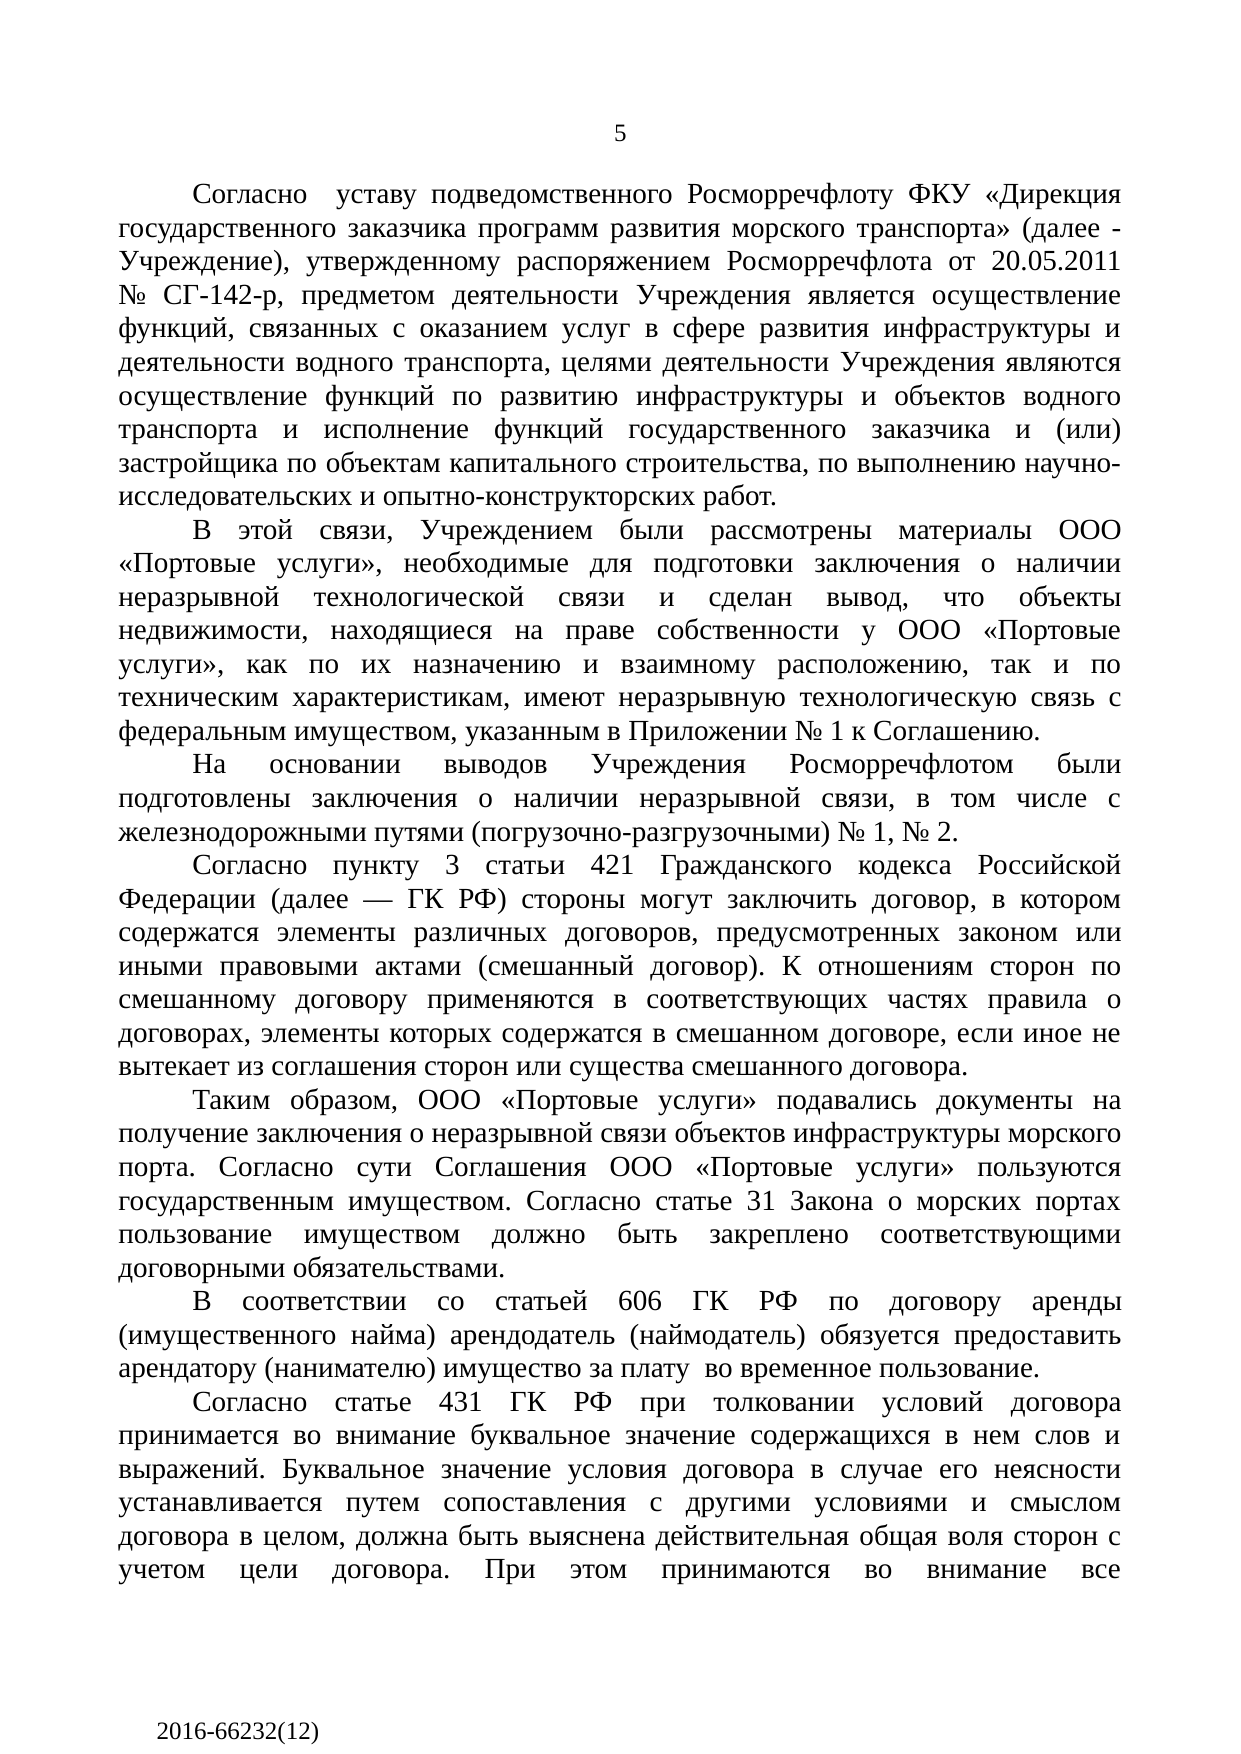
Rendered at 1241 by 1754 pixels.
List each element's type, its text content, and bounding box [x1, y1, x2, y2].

text Согласно пункту 3 статьи 421 Гражданского кодекса Российской Федерации (далее — ГК РФ) стороны могут заключить договор, в котором содержатся элементы различных договоров, предусмотренных законом или иными правовыми актами (смешанный договор). К отношениям сторон по смешанному договору применяются в соответствующих частях правила о договорах, элементы которых содержатся в смешанном договоре, если иное не вытекает из соглашения сторон или существа смешанного договора. [118, 847, 1122, 1082]
text Согласно уставу подведомственного Росморречфлоту ФКУ «Дирекция государственного заказчика программ развития морского транспорта» (далее - Учреждение), утвержденному распоряжением Росморречфлота от 20.05.2011 № СГ-142-р, предметом деятельности Учреждения является осуществление функций, связанных с оказанием услуг в сфере развития инфраструктуры и деятельности водного транспорта, целями деятельности Учреждения являются осуществление функций по развитию инфраструктуры и объектов водного транспорта и исполнение функций государственного заказчика и (или) застройщика по объектам капитального строительства, по выполнению научно-исследовательских и опытно-конструкторских работ. [118, 176, 1122, 512]
text Таким образом, ООО «Портовые услуги» подавались документы на получение заключения о неразрывной связи объектов инфраструктуры морского порта. Согласно сути Соглашения ООО «Портовые услуги» пользуются государственным имуществом. Согласно статье 31 Закона о морских портах пользование имуществом должно быть закреплено соответствующими договорными обязательствами. [118, 1082, 1122, 1283]
text Согласно статье 431 ГК РФ при толковании условий договора принимается во внимание буквальное значение содержащихся в нем слов и выражений. Буквальное значение условия договора в случае его неясности устанавливается путем сопоставления с другими условиями и смыслом договора в целом, должна быть выяснена действительная общая воля сторон с учетом цели договора. При этом принимаются во внимание все [118, 1384, 1122, 1585]
text В этой связи, Учреждением были рассмотрены материалы ООО «Портовые услуги», необходимые для подготовки заключения о наличии неразрывной технологической связи и сделан вывод, что объекты недвижимости, находящиеся на праве собственности у ООО «Портовые услуги», как по их назначению и взаимному расположению, так и по техническим характеристикам, имеют неразрывную технологическую связь с федеральным имуществом, указанным в Приложении № 1 к Соглашению. [118, 512, 1122, 747]
text В соответствии со статьей 606 ГК РФ по договору аренды (имущественного найма) арендодатель (наймодатель) обязуется предоставить арендатору (нанимателю) имущество за плату во временное пользование. [118, 1283, 1122, 1384]
text На основании выводов Учреждения Росморречфлотом были подготовлены заключения о наличии неразрывной связи, в том числе с железнодорожными путями (погрузочно-разгрузочными) № 1, № 2. [118, 747, 1122, 847]
